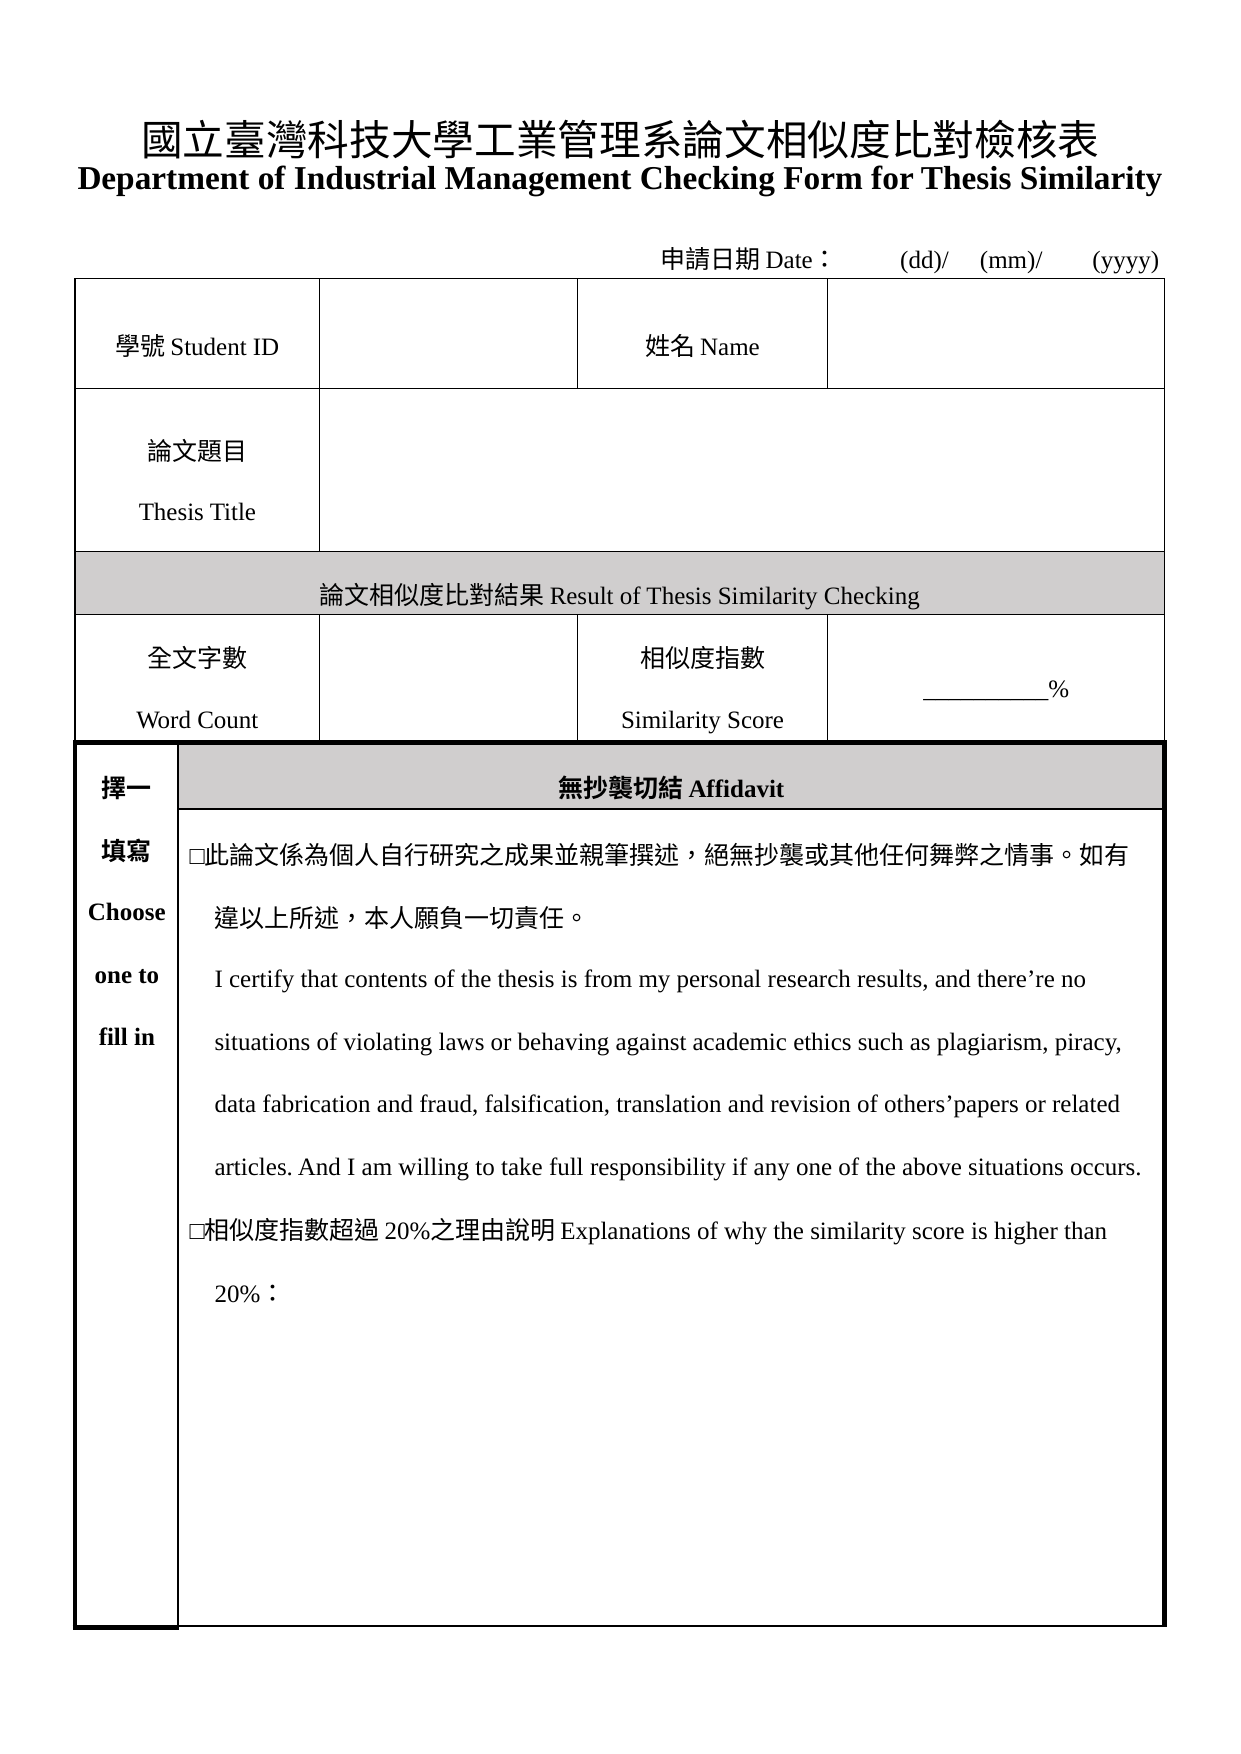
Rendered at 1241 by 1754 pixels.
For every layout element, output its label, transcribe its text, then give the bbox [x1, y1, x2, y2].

table_cell 相似度指數Similarity Score [578, 615, 827, 740]
table_cell □此論文係為個人自行研究之成果並親筆撰述，絕無抄襲或其他任何舞弊之情事。如有違以上所述，本人願負一切責任。 I certify that contents of the thesis is from my personal research results, and there’re no situations of violating laws or behaving against academic ethics such as plagiarism, piracy, data fabrication and fraud, falsification, translation and revision of others’papers or related articles. And I am willing to take full responsibility if any one of the above situations occurs. □相似度指數超過20%之理由說明Explanations of why the similarity score is higher than 20%： [179, 810, 1162, 1625]
table_cell __________% [828, 615, 1164, 740]
table_cell 論文題目 Thesis Title [76, 389, 319, 551]
table_cell 擇一 填寫Choose one to fill in [77, 745, 177, 1625]
table_header [320, 279, 577, 388]
table_cell [320, 389, 1164, 551]
table_cell 全文字數 Word Count [76, 615, 319, 740]
table_header [828, 279, 1164, 388]
text 申請日期Date： (dd)/ (mm)/ (yyyy) [75, 216, 1165, 278]
text Department of Industrial Management Checking Form for Thesis Similarity [75, 158, 1165, 197]
table_cell 論文相似度比對結果Result of Thesis Similarity Checking [76, 552, 1164, 614]
table_cell 無抄襲切結Affidavit [179, 745, 1162, 808]
table_header 學號Student ID [76, 279, 319, 388]
text 國立臺灣科技大學工業管理系論文相似度比對檢核表 [75, 96, 1165, 158]
table_cell [320, 615, 577, 740]
table_header 姓名Name [578, 279, 827, 388]
